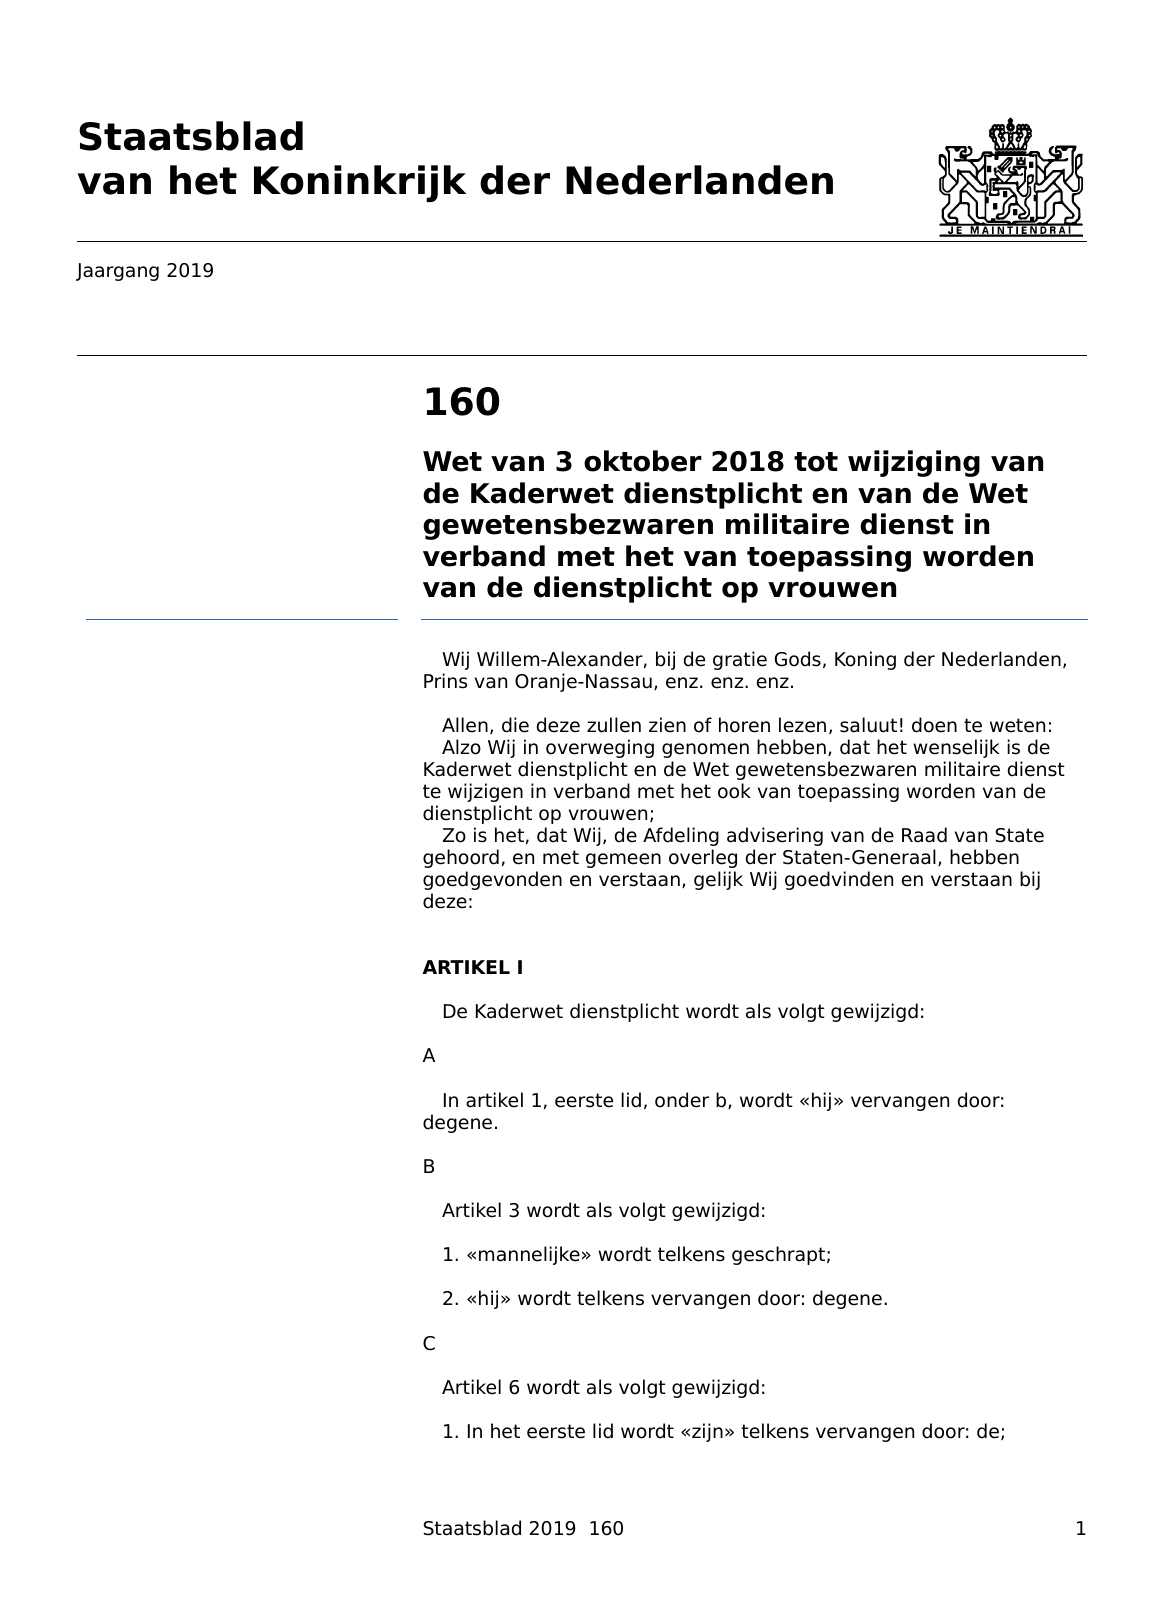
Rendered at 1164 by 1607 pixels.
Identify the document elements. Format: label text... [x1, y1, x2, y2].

subtitle 160 [422, 381, 1087, 424]
text B [422, 1156, 1087, 1178]
text 2. «hij» wordt telkens vervangen door: degene. [422, 1288, 1087, 1310]
text Allen, die deze zullen zien of horen lezen, saluut! doen te weten: [422, 715, 1087, 737]
text Alzo Wij in overweging genomen hebben, dat het wenselijk is de Kaderwet dienstplicht en de Wet gewetensbezwaren militaire dienst te wijzigen in verband met het ook van toepassing worden van de dienstplicht op vrouwen; [422, 737, 1087, 825]
table_header [886, 100, 1087, 241]
text Wij Willem-Alexander, bij de gratie Gods, Koning der Nederlanden, Prins van Oranje-Nassau, enz. enz. enz. [422, 649, 1087, 693]
text A [422, 1045, 1087, 1067]
text De Kaderwet dienstplicht wordt als volgt gewijzigd: [422, 1001, 1087, 1023]
table_header Staatsblad van het Koninkrijk der Nederlanden [77, 100, 886, 241]
text In artikel 1, eerste lid, onder b, wordt «hij» vervangen door: degene. [422, 1089, 1087, 1133]
text 1. «mannelijke» wordt telkens geschrapt; [422, 1244, 1087, 1266]
text Artikel 3 wordt als volgt gewijzigd: [422, 1200, 1087, 1222]
table_cell Jaargang 2019 [77, 242, 1087, 355]
subtitle ARTIKEL I [422, 957, 1087, 979]
text C [422, 1332, 1087, 1354]
picture [936, 115, 1087, 240]
text Artikel 6 wordt als volgt gewijzigd: [422, 1377, 1087, 1398]
text 1. In het eerste lid wordt «zijn» telkens vervangen door: de; [422, 1421, 1087, 1443]
text Wet van 3 oktober 2018 tot wijziging van de Kaderwet dienstplicht en van de Wet gewetensbezwaren militaire dienst in verband met het van toepassing worden van de dienstplicht op vrouwen [422, 447, 1087, 604]
text Zo is het, dat Wij, de Afdeling advisering van de Raad van State gehoord, en met gemeen overleg der Staten-Generaal, hebben goedgevonden en verstaan, gelijk Wij goedvinden en verstaan bij deze: [422, 825, 1087, 913]
